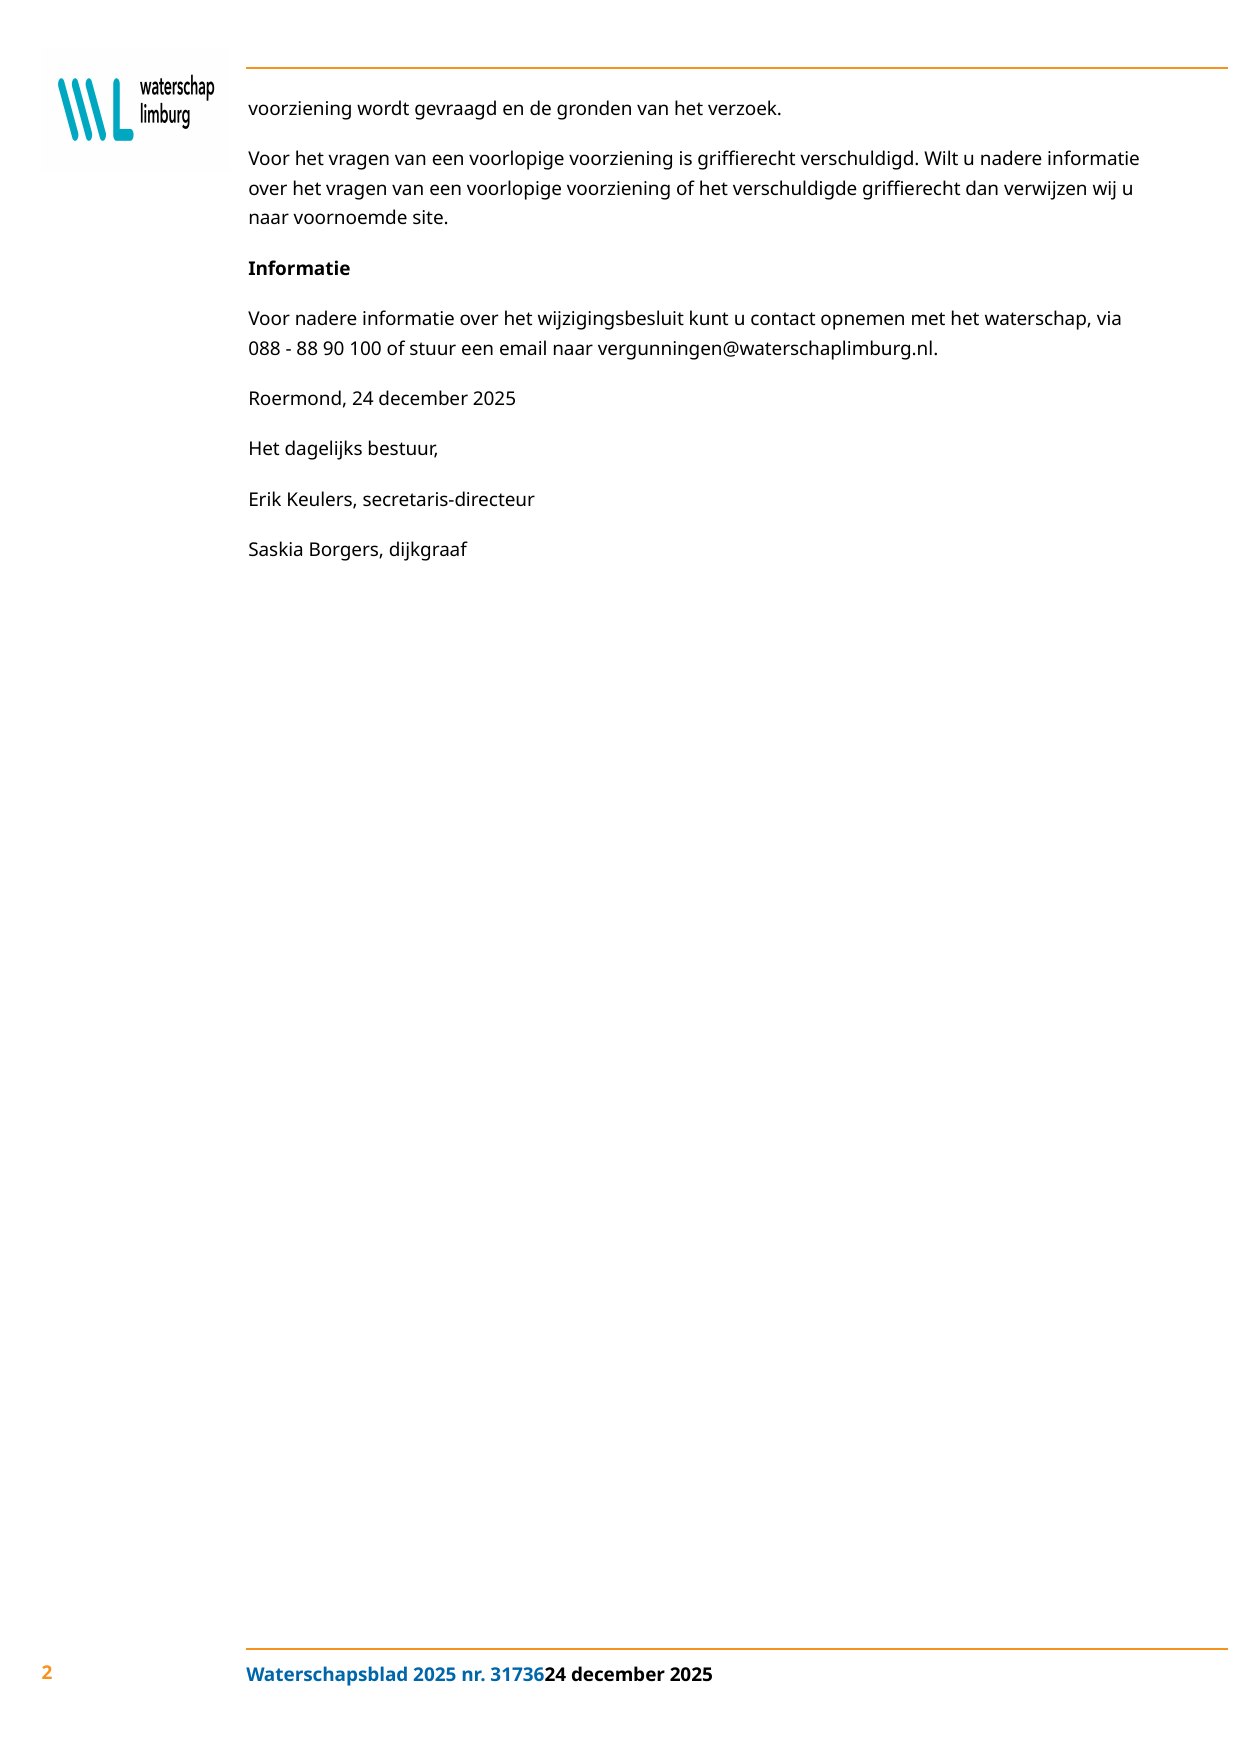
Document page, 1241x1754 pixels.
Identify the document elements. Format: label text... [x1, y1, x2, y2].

text Erik Keulers, secretaris-directeur [248, 486, 1152, 512]
picture [41, 47, 231, 172]
text Voor nadere informatie over het wijzigingsbesluit kunt u contact opnemen met het waterschap, via 088 - 88 90 100 of stuur een email naar vergunningen@waterschaplimburg.nl. [248, 305, 1152, 361]
text Saskia Borgers, dijkgraaf [248, 536, 1152, 562]
text Voor het vragen van een voorlopige voorziening is griffierecht verschuldigd. Wilt u nadere informatie over het vragen van een voorlopige voorziening of het verschuldigde griffierecht dan verwijzen wij u naar voornoemde site. [248, 145, 1152, 230]
text voorziening wordt gevraagd en de gronden van het verzoek. [248, 95, 1152, 121]
text Het dagelijks bestuur, [248, 436, 1152, 461]
text Informatie [248, 255, 1152, 281]
text Roermond, 24 december 2025 [248, 385, 1152, 411]
